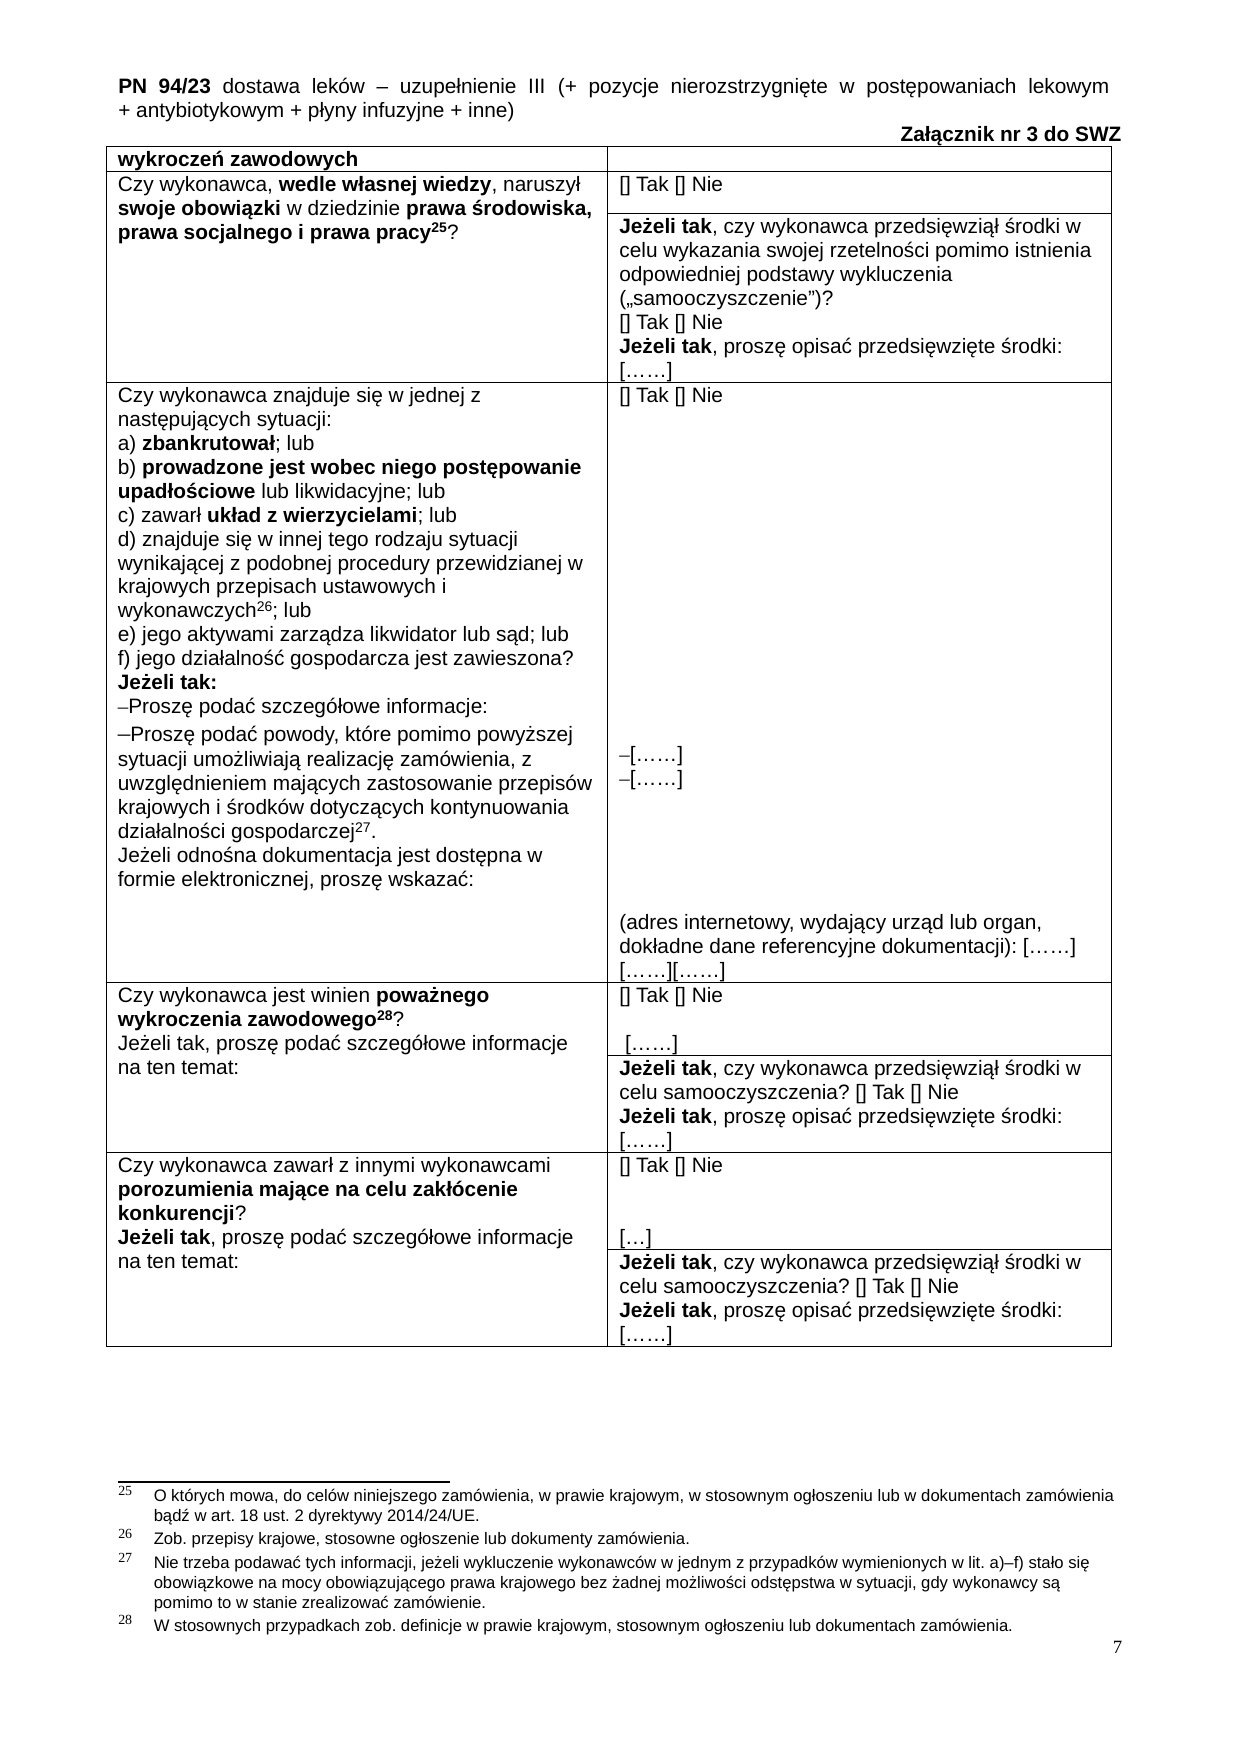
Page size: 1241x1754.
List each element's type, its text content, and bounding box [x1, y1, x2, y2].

table_cell [] Tak [] Nie [……] [……] (adres internetowy, wydający urząd lub organ, dokładne dane referencyjne dokumentacji): [……][……][……] [608, 383, 1111, 982]
table_cell [] Tak [] Nie [608, 172, 1111, 213]
table_cell [] Tak [] Nie […] [608, 1153, 1111, 1249]
table_cell Czy wykonawca znajduje się w jednej z następujących sytuacji: a) zbankrutował; lub b) prowadzone jest wobec niego postępowanie upadłościowe lub likwidacyjne; lub c) zawarł układ z wierzycielami; lub d) znajduje się w innej tego rodzaju sytuacji wynikającej z podobnej procedury przewidzianej w krajowych przepisach ustawowych i wykonawczych; lub e) jego aktywami zarządza likwidator lub sąd; lub f) jego działalność gospodarcza jest zawieszona? Jeżeli tak: Proszę podać szczegółowe informacje: Proszę podać powody, które pomimo powyższej sytuacji umożliwiają realizację zamówienia, z uwzględnieniem mających zastosowanie przepisów krajowych i środków dotyczących kontynuowania działalności gospodarczej. Jeżeli odnośna dokumentacja jest dostępna w formie elektronicznej, proszę wskazać: [107, 383, 607, 982]
table_cell [] Tak [] Nie [……] [608, 983, 1111, 1055]
table_header wykroczeń zawodowych [107, 147, 607, 171]
table_cell Jeżeli tak, czy wykonawca przedsięwziął środki w celu samooczyszczenia? [] Tak [] Nie Jeżeli tak, proszę opisać przedsięwzięte środki: [……] [608, 1056, 1111, 1152]
table_cell Czy wykonawca zawarł z innymi wykonawcami porozumienia mające na celu zakłócenie konkurencji? Jeżeli tak, proszę podać szczegółowe informacje na ten temat: [107, 1153, 607, 1346]
table_cell Jeżeli tak, czy wykonawca przedsięwziął środki w celu wykazania swojej rzetelności pomimo istnienia odpowiedniej podstawy wykluczenia („samooczyszczenie”)? [] Tak [] Nie Jeżeli tak, proszę opisać przedsięwzięte środki: [……] [608, 214, 1111, 382]
table_cell Jeżeli tak, czy wykonawca przedsięwziął środki w celu samooczyszczenia? [] Tak [] Nie Jeżeli tak, proszę opisać przedsięwzięte środki: [……] [608, 1250, 1111, 1346]
table_cell Czy wykonawca jest winien poważnego wykroczenia zawodowego? Jeżeli tak, proszę podać szczegółowe informacje na ten temat: [107, 983, 607, 1152]
table_header [608, 147, 1111, 171]
table_cell Czy wykonawca, wedle własnej wiedzy, naruszył swoje obowiązki w dziedzinie prawa środowiska, prawa socjalnego i prawa pracy? [107, 172, 607, 382]
